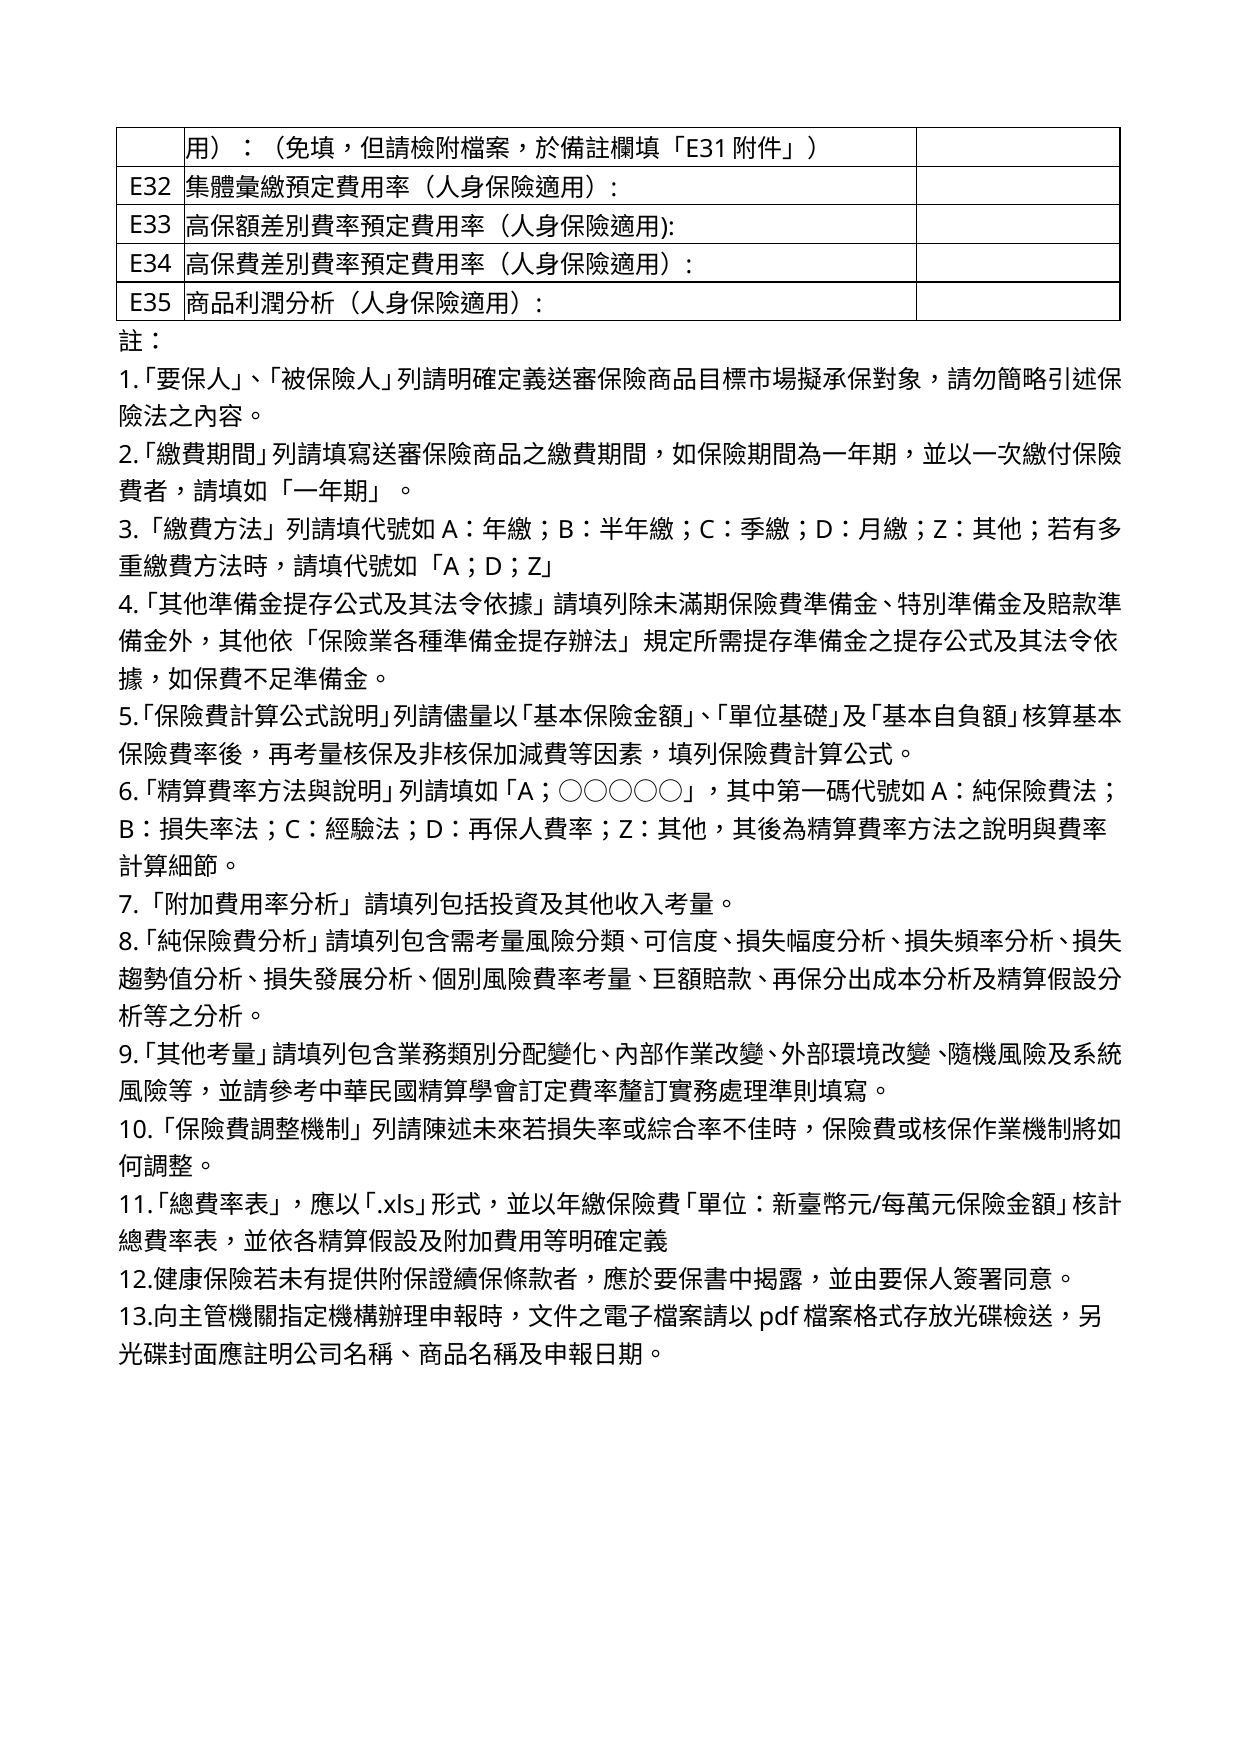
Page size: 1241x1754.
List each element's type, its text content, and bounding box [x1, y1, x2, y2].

table_cell E32 [117, 167, 184, 204]
text 12.健康保險若未有提供附保證續保條款者，應於要保書中揭露，並由要保人簽署同意。 [118, 1258, 1122, 1296]
table_cell [917, 167, 1119, 204]
table_cell 集體彙繳預定費用率（人身保險適用）: [185, 167, 916, 204]
text 11.「總費率表」，應以「.xls」形式，並以年繳保險費「單位：新臺幣元/每萬元保險金額」核計總費率表，並依各精算假設及附加費用等明確定義 [118, 1183, 1122, 1258]
table_cell [917, 283, 1119, 320]
table_cell [917, 244, 1119, 281]
table_cell [917, 205, 1119, 243]
table_cell 高保費差別費率預定費用率（人身保險適用）: [185, 244, 916, 281]
table_cell E35 [117, 283, 184, 320]
text 註： [118, 321, 1122, 358]
text 8.「純保險費分析」請填列包含需考量風險分類、可信度、損失幅度分析、損失頻率分析、損失趨勢值分析、損失發展分析、個別風險費率考量、巨額賠款、再保分出成本分析及精算假設分析等之分析。 [118, 921, 1122, 1033]
table_cell E34 [117, 244, 184, 281]
text 10.「保險費調整機制」列請陳述未來若損失率或綜合率不佳時，保險費或核保作業機制將如何調整。 [118, 1108, 1122, 1183]
table_cell [117, 128, 184, 166]
text 5.「保險費計算公式說明」列請儘量以「基本保險金額」、「單位基礎」及「基本自負額」核算基本保險費率後，再考量核保及非核保加減費等因素，填列保險費計算公式。 [118, 696, 1122, 771]
text 1.「要保人」、「被保險人」列請明確定義送審保險商品目標市場擬承保對象，請勿簡略引述保險法之內容。 [118, 358, 1122, 433]
text 2.「繳費期間」列請填寫送審保險商品之繳費期間，如保險期間為一年期，並以一次繳付保險費者，請填如「一年期」。 [118, 433, 1122, 508]
table_cell [917, 128, 1119, 166]
text 7.「附加費用率分析」請填列包括投資及其他收入考量。 [118, 883, 1122, 921]
table_cell 高保額差別費率預定費用率（人身保險適用): [185, 205, 916, 243]
text 3.「繳費方法」列請填代號如A：年繳；B：半年繳；C：季繳；D：月繳；Z：其他；若有多重繳費方法時，請填代號如「A；D；Z」 [118, 508, 1122, 583]
table_cell 用）：（免填，但請檢附檔案，於備註欄填「E31附件」） [185, 128, 916, 166]
table_cell 商品利潤分析（人身保險適用）: [185, 283, 916, 320]
text 9.「其他考量」請填列包含業務類別分配變化、內部作業改變、外部環境改變、隨機風險及系統風險等，並請參考中華民國精算學會訂定費率釐訂實務處理準則填寫。 [118, 1033, 1122, 1108]
table_cell E33 [117, 205, 184, 243]
text 13.向主管機關指定機構辦理申報時，文件之電子檔案請以pdf檔案格式存放光碟檢送，另光碟封面應註明公司名稱、商品名稱及申報日期。 [118, 1296, 1122, 1371]
text 6.「精算費率方法與說明」列請填如「A；○○○○○」，其中第一碼代號如A：純保險費法；B：損失率法；C：經驗法；D：再保人費率；Z：其他，其後為精算費率方法之說明與費率計算細節。 [118, 771, 1122, 883]
text 4.「其他準備金提存公式及其法令依據」請填列除未滿期保險費準備金、特別準備金及賠款準備金外，其他依「保險業各種準備金提存辦法」規定所需提存準備金之提存公式及其法令依據，如保費不足準備金。 [118, 583, 1122, 696]
